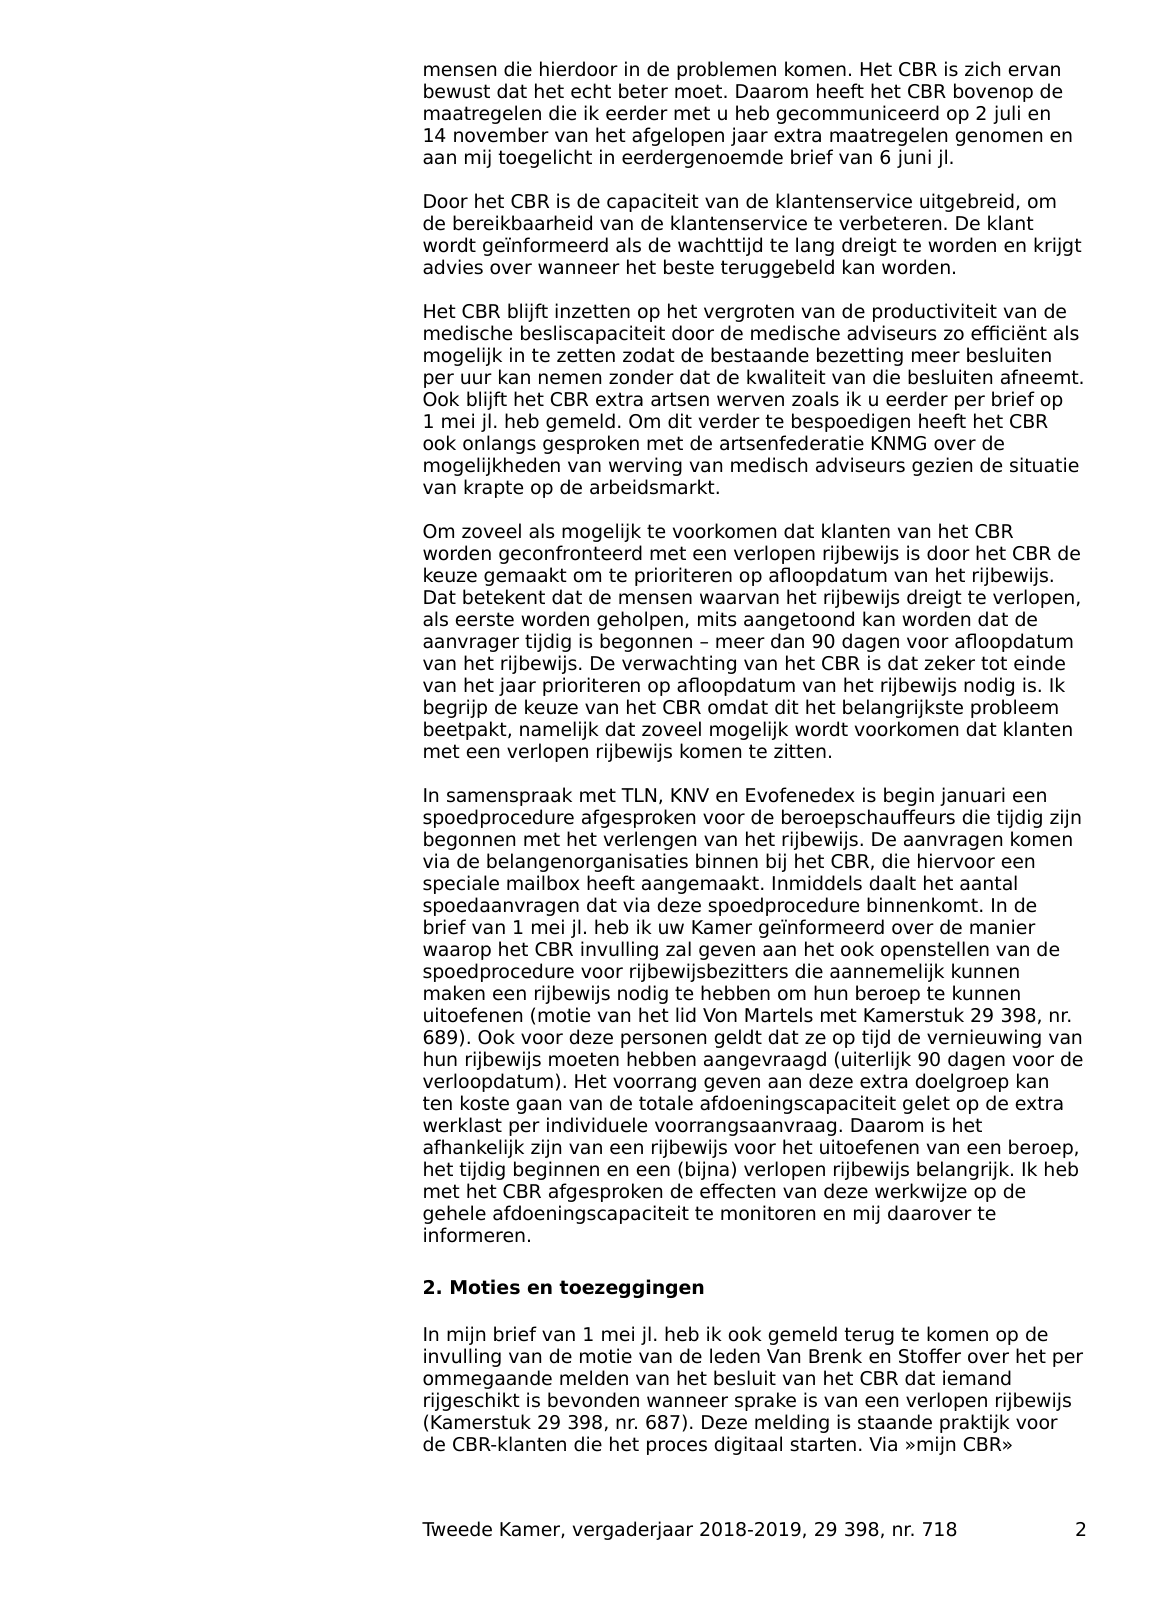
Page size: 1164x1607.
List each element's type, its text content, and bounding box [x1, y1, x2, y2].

text Door het CBR is de capaciteit van de klantenservice uitgebreid, om de bereikbaarheid van de klantenservice te verbeteren. De klant wordt geïnformeerd als de wachttijd te lang dreigt te worden en krijgt advies over wanneer het beste teruggebeld kan worden. [422, 191, 1087, 279]
text Om zoveel als mogelijk te voorkomen dat klanten van het CBR worden geconfronteerd met een verlopen rijbewijs is door het CBR de keuze gemaakt om te prioriteren op afloopdatum van het rijbewijs. Dat betekent dat de mensen waarvan het rijbewijs dreigt te verlopen, als eerste worden geholpen, mits aangetoond kan worden dat de aanvrager tijdig is begonnen – meer dan 90 dagen voor afloopdatum van het rijbewijs. De verwachting van het CBR is dat zeker tot einde van het jaar prioriteren op afloopdatum van het rijbewijs nodig is. Ik begrijp de keuze van het CBR omdat dit het belangrijkste probleem beetpakt, namelijk dat zoveel mogelijk wordt voorkomen dat klanten met een verlopen rijbewijs komen te zitten. [422, 521, 1087, 763]
text In mijn brief van 1 mei jl. heb ik ook gemeld terug te komen op de invulling van de motie van de leden Van Brenk en Stoffer over het per ommegaande melden van het besluit van het CBR dat iemand rijgeschikt is bevonden wanneer sprake is van een verlopen rijbewijs (Kamerstuk 29 398, nr. 687). Deze melding is staande praktijk voor de CBR-klanten die het proces digitaal starten. Via »mijn CBR» [422, 1324, 1087, 1456]
text In samenspraak met TLN, KNV en Evofenedex is begin januari een spoedprocedure afgesproken voor de beroepschauffeurs die tijdig zijn begonnen met het verlengen van het rijbewijs. De aanvragen komen via de belangenorganisaties binnen bij het CBR, die hiervoor een speciale mailbox heeft aangemaakt. Inmiddels daalt het aantal spoedaanvragen dat via deze spoedprocedure binnenkomt. In de brief van 1 mei jl. heb ik uw Kamer geïnformeerd over de manier waarop het CBR invulling zal geven aan het ook openstellen van de spoedprocedure voor rijbewijsbezitters die aannemelijk kunnen maken een rijbewijs nodig te hebben om hun beroep te kunnen uitoefenen (motie van het lid Von Martels met Kamerstuk 29 398, nr. 689). Ook voor deze personen geldt dat ze op tijd de vernieuwing van hun rijbewijs moeten hebben aangevraagd (uiterlijk 90 dagen voor de verloopdatum). Het voorrang geven aan deze extra doelgroep kan ten koste gaan van de totale afdoeningscapaciteit gelet op de extra werklast per individuele voorrangsaanvraag. Daarom is het afhankelijk zijn van een rijbewijs voor het uitoefenen van een beroep, het tijdig beginnen en een (bijna) verlopen rijbewijs belangrijk. Ik heb met het CBR afgesproken de effecten van deze werkwijze op de gehele afdoeningscapaciteit te monitoren en mij daarover te informeren. [422, 785, 1087, 1247]
text Het CBR blijft inzetten op het vergroten van de productiviteit van de medische besliscapaciteit door de medische adviseurs zo efficiënt als mogelijk in te zetten zodat de bestaande bezetting meer besluiten per uur kan nemen zonder dat de kwaliteit van die besluiten afneemt. Ook blijft het CBR extra artsen werven zoals ik u eerder per brief op 1 mei jl. heb gemeld. Om dit verder te bespoedigen heeft het CBR ook onlangs gesproken met de artsenfederatie KNMG over de mogelijkheden van werving van medisch adviseurs gezien de situatie van krapte op de arbeidsmarkt. [422, 301, 1087, 499]
subtitle 2. Moties en toezeggingen [422, 1277, 1087, 1299]
text mensen die hierdoor in de problemen komen. Het CBR is zich ervan bewust dat het echt beter moet. Daarom heeft het CBR bovenop de maatregelen die ik eerder met u heb gecommuniceerd op 2 juli en 14 november van het afgelopen jaar extra maatregelen genomen en aan mij toegelicht in eerdergenoemde brief van 6 juni jl. [422, 59, 1087, 169]
